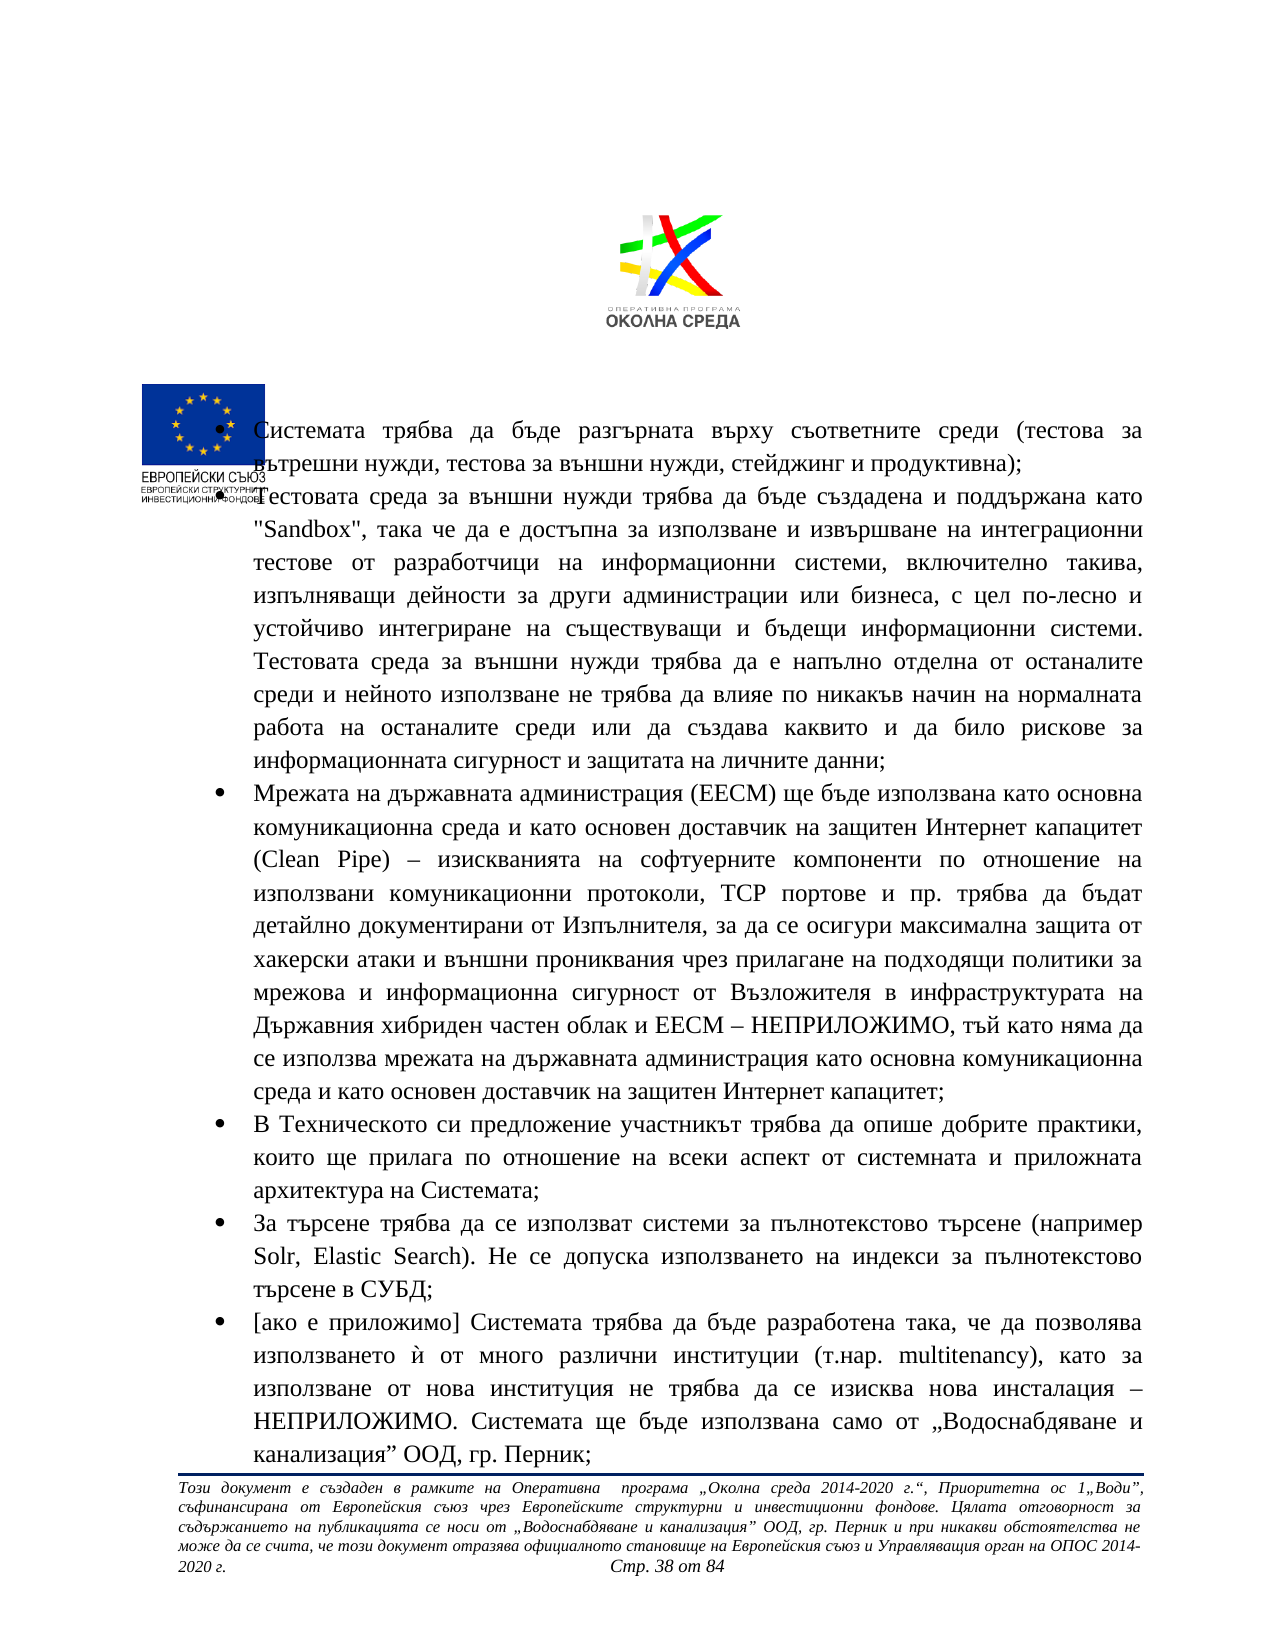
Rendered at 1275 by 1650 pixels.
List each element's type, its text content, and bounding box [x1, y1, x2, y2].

list За търсене трябва да се използват системи за пълнотекстово търсене (например Solr, Elastic Search). Не се допуска използването на индекси за пълнотекстово търсене в СУБД; [216, 1208, 1144, 1303]
list Мрежата на държавната администрация (ЕЕСМ) ще бъде използвана като основна комуникационна среда и като основен доставчик на защитен Интернет капацитет (Clean Pipe) – изискванията на софтуерните компоненти по отношение на използвани комуникационни протоколи, TCP портове и пр. трябва да бъдат детайлно документирани от Изпълнителя, за да се осигури максимална защита от хакерски атаки и външни прониквания чрез прилагане на подходящи политики за мрежова и информационна сигурност от Възложителя в инфраструктурата на Държавния хибриден частен облак и ЕЕСМ – НЕПРИЛОЖИМО, тъй като няма да се използва мрежата на държавната администрация като основна комуникационна среда и като основен доставчик на защитен Интернет капацитет; [216, 778, 1144, 1104]
list В Техническото си предложение участникът трябва да опише добрите практики, които ще прилага по отношение на всеки аспект от системната и приложната архитектура на Системата; [216, 1109, 1144, 1203]
list Тестовата среда за външни нужди трябва да бъде създадена и поддържана като "Sandbox", така че да е достъпна за използване и извършване на интеграционни тестове от разработчици на информационни системи, включително такива, изпълняващи дейности за други администрации или бизнеса, с цел по-лесно и устойчиво интегриране на съществуващи и бъдещи информационни системи. Тестовата среда за външни нужди трябва да е напълно отделна от останалите среди и нейното използване не трябва да влияе по никакъв начин на нормалната работа на останалите среди или да създава каквито и да било рискове за информационната сигурност и защитата на личните данни; [216, 481, 1144, 774]
list Системата трябва да бъде разгърната върху съответните среди (тестова за вътрешни нужди, тестова за външни нужди, стейджинг и продуктивна); [262, 415, 1144, 477]
list [ако е приложимо] Системата трябва да бъде разработена така, че да позволява използването ѝ от много различни институции (т.нар. multitenancy), като за използване от нова институция не трябва да се изисква нова инсталация – НЕПРИЛОЖИМО. Системата ще бъде използвана само от „Водоснабдяване и канализация” ООД, гр. Перник; [216, 1307, 1144, 1468]
